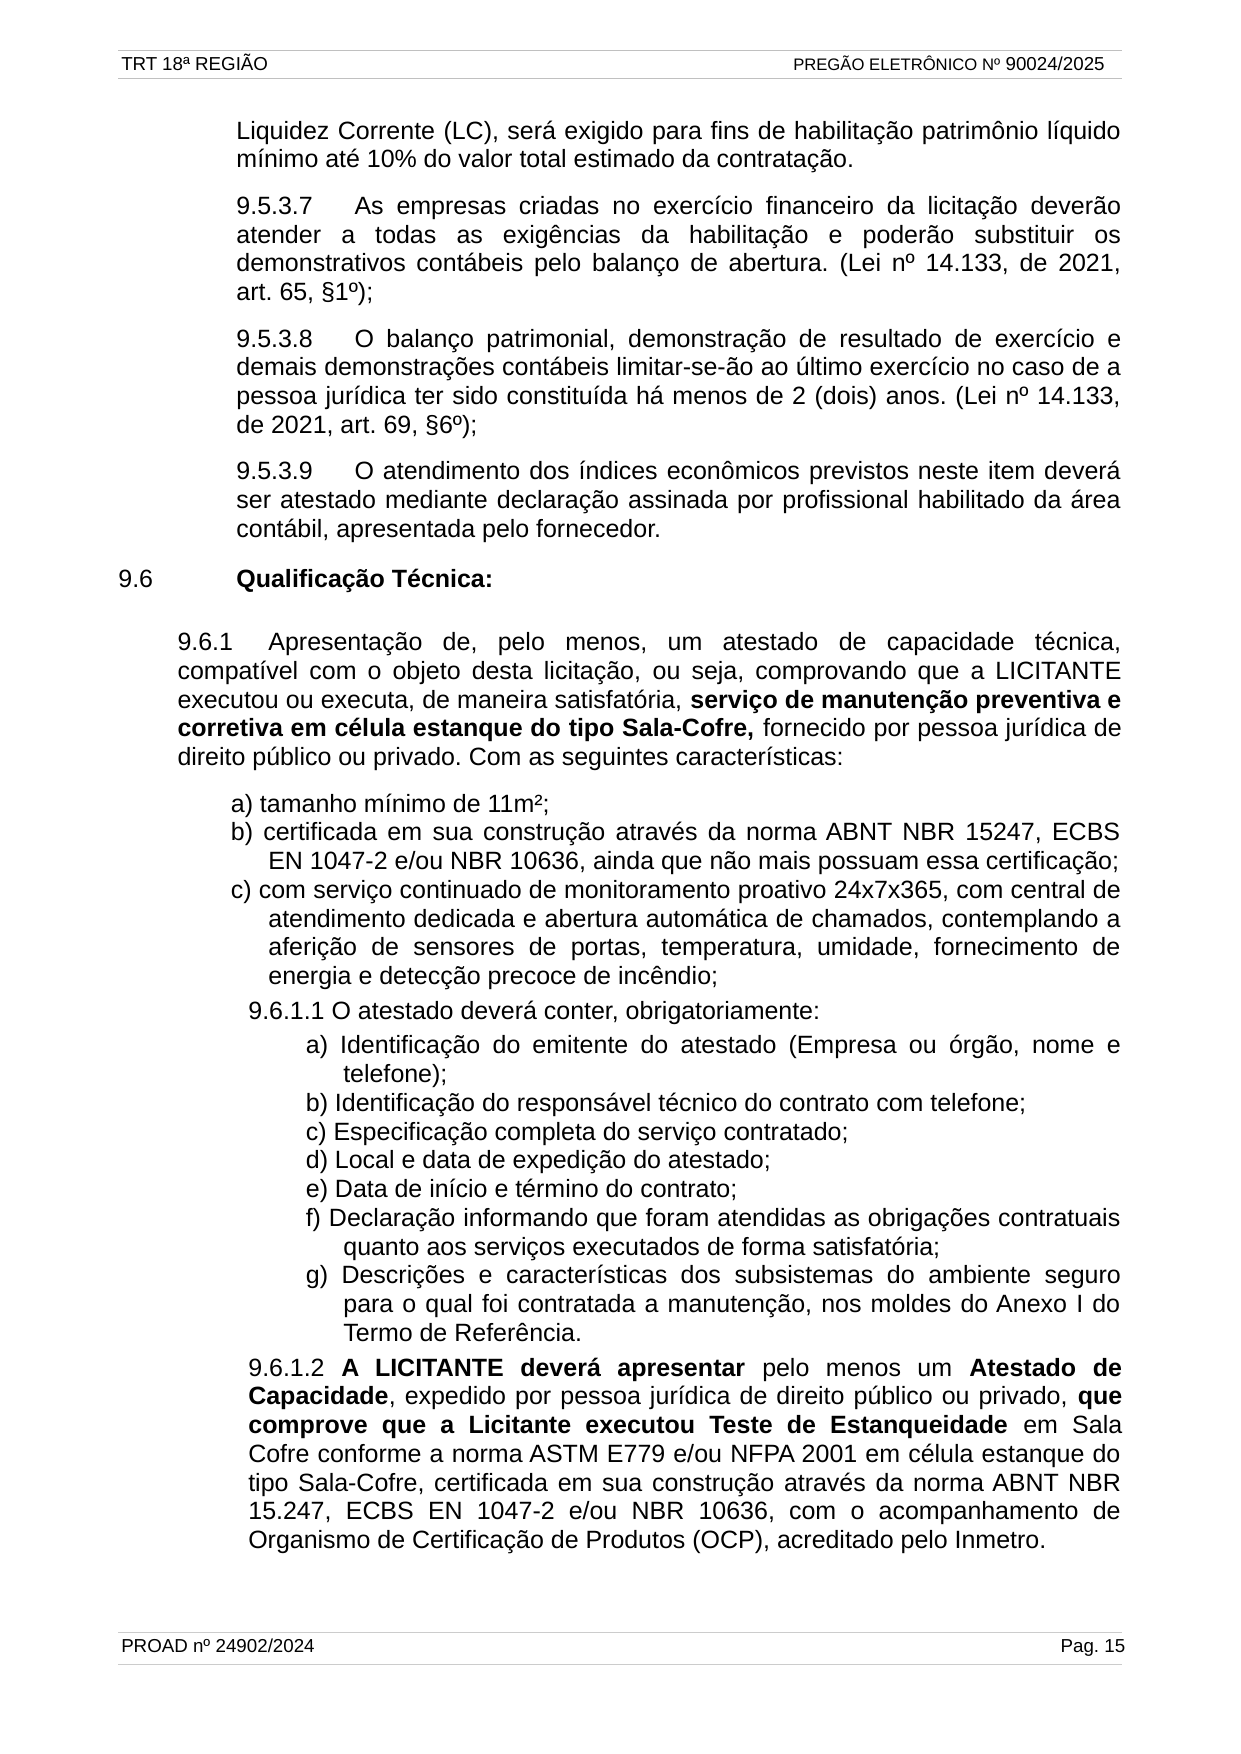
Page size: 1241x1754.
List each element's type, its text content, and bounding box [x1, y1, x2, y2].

text 9.6.1.2 A LICITANTE deverá apresentar pelo menos um Atestado de Capacidade, expedido por pessoa jurídica de direito público ou privado, que comprove que a Licitante executou Teste de Estanqueidade em Sala Cofre conforme a norma ASTM E779 e/ou NFPA 2001 em célula estanque do tipo Sala-Cofre, certificada em sua construção através da norma ABNT NBR 15.247, ECBS EN 1047-2 e/ou NBR 10636, com o acompanhamento de Organismo de Certificação de Produtos (OCP), acreditado pelo Inmetro. [248, 1353, 1122, 1554]
text 9.5.3.9 O atendimento dos índices econômicos previstos neste item deverá ser atestado mediante declaração assinada por profissional habilitado da área contábil, apresentada pelo fornecedor. [236, 456, 1122, 542]
text 9.5.3.8 O balanço patrimonial, demonstração de resultado de exercício e demais demonstrações contábeis limitar-se-ão ao último exercício no caso de a pessoa jurídica ter sido constituída há menos de 2 (dois) anos. (Lei nº 14.133, de 2021, art. 69, §6º); [236, 323, 1122, 438]
text 9.6.1 Apresentação de, pelo menos, um atestado de capacidade técnica, compatível com o objeto desta licitação, ou seja, comprovando que a LICITANTE executou ou executa, de maneira satisfatória, serviço de manutenção preventiva e corretiva em célula estanque do tipo Sala-Cofre, fornecido por pessoa jurídica de direito público ou privado. Com as seguintes características: [177, 627, 1122, 771]
text 9.5.3.7 As empresas criadas no exercício financeiro da licitação deverão atender a todas as exigências da habilitação e poderão substituir os demonstrativos contábeis pelo balanço de abertura. (Lei nº 14.133, de 2021, art. 65, §1º); [236, 191, 1122, 306]
text b) certificada em sua construção através da norma ABNT NBR 15247, ECBS EN 1047-2 e/ou NBR 10636, ainda que não mais possuam essa certificação; [231, 817, 1122, 875]
text e) Data de início e término do contrato; [306, 1174, 1122, 1203]
text 9.6 Qualificação Técnica: [118, 564, 1122, 593]
text f) Declaração informando que foram atendidas as obrigações contratuais quanto aos serviços executados de forma satisfatória; [306, 1203, 1122, 1260]
text 9.6.1.1 O atestado deverá conter, obrigatoriamente: [248, 996, 1122, 1024]
text a) tamanho mínimo de 11m²; [231, 788, 1122, 817]
text Liquidez Corrente (LC), será exigido para fins de habilitação patrimônio líquido mínimo até 10% do valor total estimado da contratação. [236, 116, 1122, 173]
text a) Identificação do emitente do atestado (Empresa ou órgão, nome e telefone); [306, 1030, 1122, 1088]
text d) Local e data de expedição do atestado; [306, 1145, 1122, 1174]
text c) Especificação completa do serviço contratado; [306, 1117, 1122, 1145]
text g) Descrições e características dos subsistemas do ambiente seguro para o qual foi contratada a manutenção, nos moldes do Anexo I do Termo de Referência. [306, 1260, 1122, 1347]
text b) Identificação do responsável técnico do contrato com telefone; [306, 1088, 1122, 1117]
text c) com serviço continuado de monitoramento proativo 24x7x365, com central de atendimento dedicada e abertura automática de chamados, contemplando a aferição de sensores de portas, temperatura, umidade, fornecimento de energia e detecção precoce de incêndio; [231, 875, 1122, 990]
